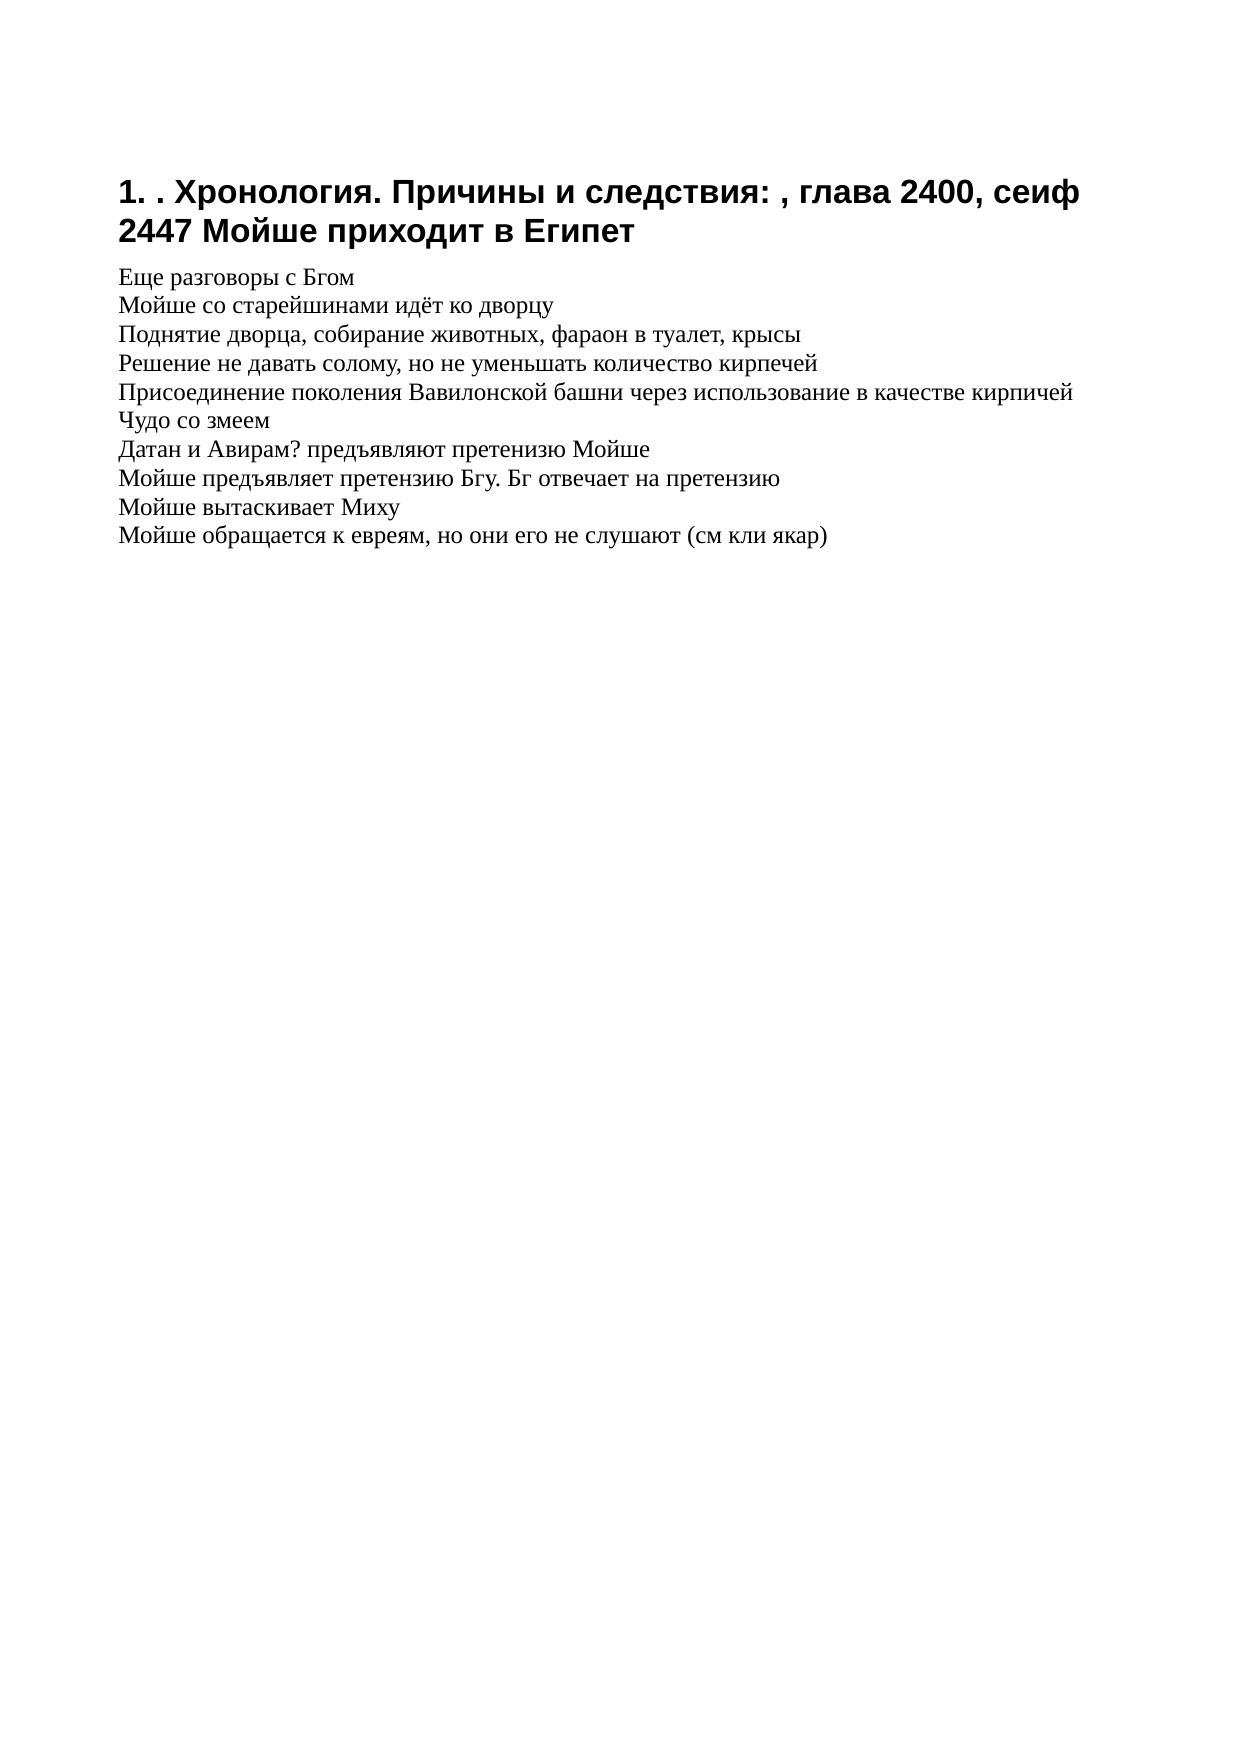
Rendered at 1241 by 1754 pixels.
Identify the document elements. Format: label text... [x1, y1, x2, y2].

text Решение не давать солому, но не уменьшать количество кирпечей [118, 262, 1122, 291]
text Чудо со змеем [118, 319, 1122, 348]
subtitle . Хронология. Причины и следствия: , глава 2400, сеиф 2447 Мойше приходит в Египет [118, 147, 1122, 176]
text Мойше вытаскивает Миху [118, 406, 1122, 434]
text Мойше со старейшинами идёт ко дворцу [118, 204, 1122, 233]
text Присоединение поколения Вавилонской башни через использование в качестве кирпичей [118, 291, 1122, 319]
text Поднятие дворца, собирание животных, фараон в туалет, крысы [118, 233, 1122, 262]
text Мойше предъявляет претензию Бгу. Бг отвечает на претензию [118, 377, 1122, 406]
text Еще разговоры с Бгом [118, 176, 1122, 204]
text Датан и Авирам? предъявляют претенизю Мойше [118, 348, 1122, 377]
text Мойше обращается к евреям, но они его не слушают (см кли якар) [118, 434, 1122, 463]
